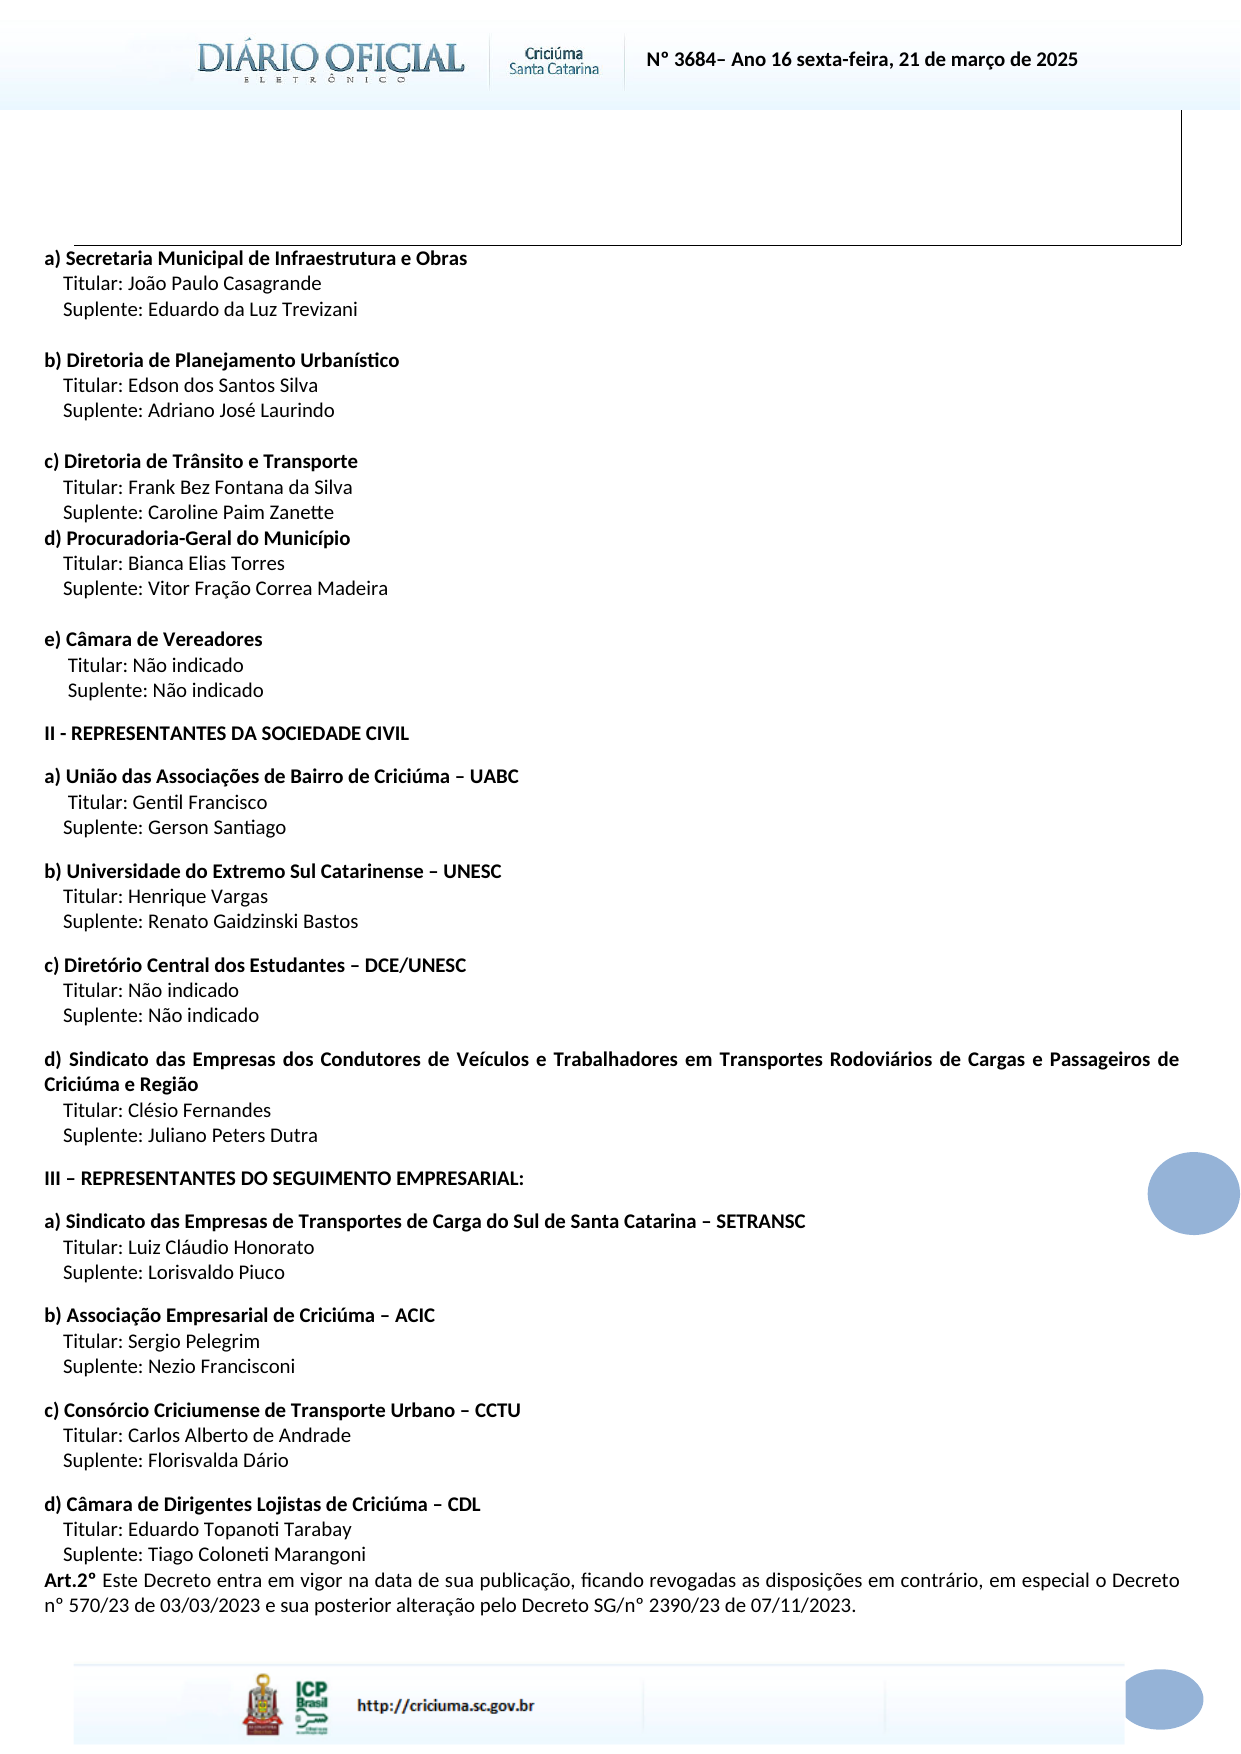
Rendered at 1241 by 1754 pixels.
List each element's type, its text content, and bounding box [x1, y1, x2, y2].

text Titular: Clésio Fernandes [44, 1097, 1181, 1122]
text Titular: Eduardo Topanoti Tarabay [44, 1516, 1181, 1542]
text Suplente: Não indicado [44, 677, 1181, 703]
text Suplente: Renato Gaidzinski Bastos [44, 909, 1181, 934]
text Titular: Frank Bez Fontana da Silva [44, 474, 1181, 499]
text c) Consórcio Criciumense de Transporte Urbano – CCTU [44, 1397, 1181, 1422]
text Titular: Gentil Francisco [44, 789, 1181, 814]
text Suplente: Eduardo da Luz Trevizani [44, 296, 1181, 321]
text b) Diretoria de Planejamento Urbanístico [44, 347, 1181, 372]
text Suplente: Lorisvaldo Piuco [44, 1259, 1181, 1285]
text a) Sindicato das Empresas de Transportes de Carga do Sul de Santa Catarina – SETRANSC [44, 1209, 1179, 1234]
text Suplente: Florisvalda Dário [44, 1448, 1181, 1473]
text II - REPRESENTANTES DA SOCIEDADE CIVIL [44, 721, 1181, 746]
text Titular: Edson dos Santos Silva [44, 372, 1181, 398]
text Suplente: Vitor Fração Correa Madeira [44, 576, 1181, 601]
text d) Sindicato das Empresas dos Condutores de Veículos e Trabalhadores em Transportes Rodoviários de Cargas e Passageiros de Criciúma e Região [44, 1046, 1181, 1097]
text Suplente: Não indicado [44, 1003, 1181, 1028]
text Titular: Não indicado [44, 977, 1181, 1003]
text Titular: Sergio Pelegrim [44, 1328, 1181, 1353]
text Suplente: Adriano José Laurindo [44, 398, 1181, 423]
text e) Câmara de Vereadores [44, 626, 1181, 652]
text Suplente: Tiago Coloneti Marangoni [44, 1542, 1181, 1567]
text c) Diretório Central dos Estudantes – DCE/UNESC [44, 952, 1181, 977]
text Suplente: Nezio Francisconi [44, 1353, 1181, 1379]
text Titular: Henrique Vargas [44, 883, 1181, 909]
text Titular: João Paulo Casagrande [44, 271, 1181, 296]
text b) Associação Empresarial de Criciúma – ACIC [44, 1303, 1181, 1328]
text Suplente: Caroline Paim Zanette [44, 499, 1181, 525]
text d) Procuradoria-Geral do Município [44, 525, 1181, 550]
text a) Secretaria Municipal de Infraestrutura e Obras [44, 245, 1181, 271]
text d) Câmara de Dirigentes Lojistas de Criciúma – CDL [44, 1491, 1181, 1516]
text Titular: Luiz Cláudio Honorato [44, 1234, 1181, 1259]
text Suplente: Juliano Peters Dutra [44, 1122, 1181, 1148]
text Suplente: Gerson Santiago [44, 814, 1181, 840]
text a) União das Associações de Bairro de Criciúma – UABC [44, 764, 1181, 789]
text c) Diretoria de Trânsito e Transporte [44, 448, 1181, 474]
text III – REPRESENTANTES DO SEGUIMENTO EMPRESARIAL: [44, 1165, 1159, 1191]
text b) Universidade do Extremo Sul Catarinense – UNESC [44, 858, 1181, 883]
text Titular: Carlos Alberto de Andrade [44, 1422, 1181, 1448]
text Titular: Não indicado [44, 652, 1181, 677]
text Art.2º Este Decreto entra em vigor na data de sua publicação, ficando revogadas as disposições em contrário, em especial o Decreto nº 570/23 de 03/03/2023 e sua posterior alteração pelo Decreto SG/nº 2390/23 de 07/11/2023. [44, 1567, 1181, 1618]
text Titular: Bianca Elias Torres [44, 550, 1181, 576]
